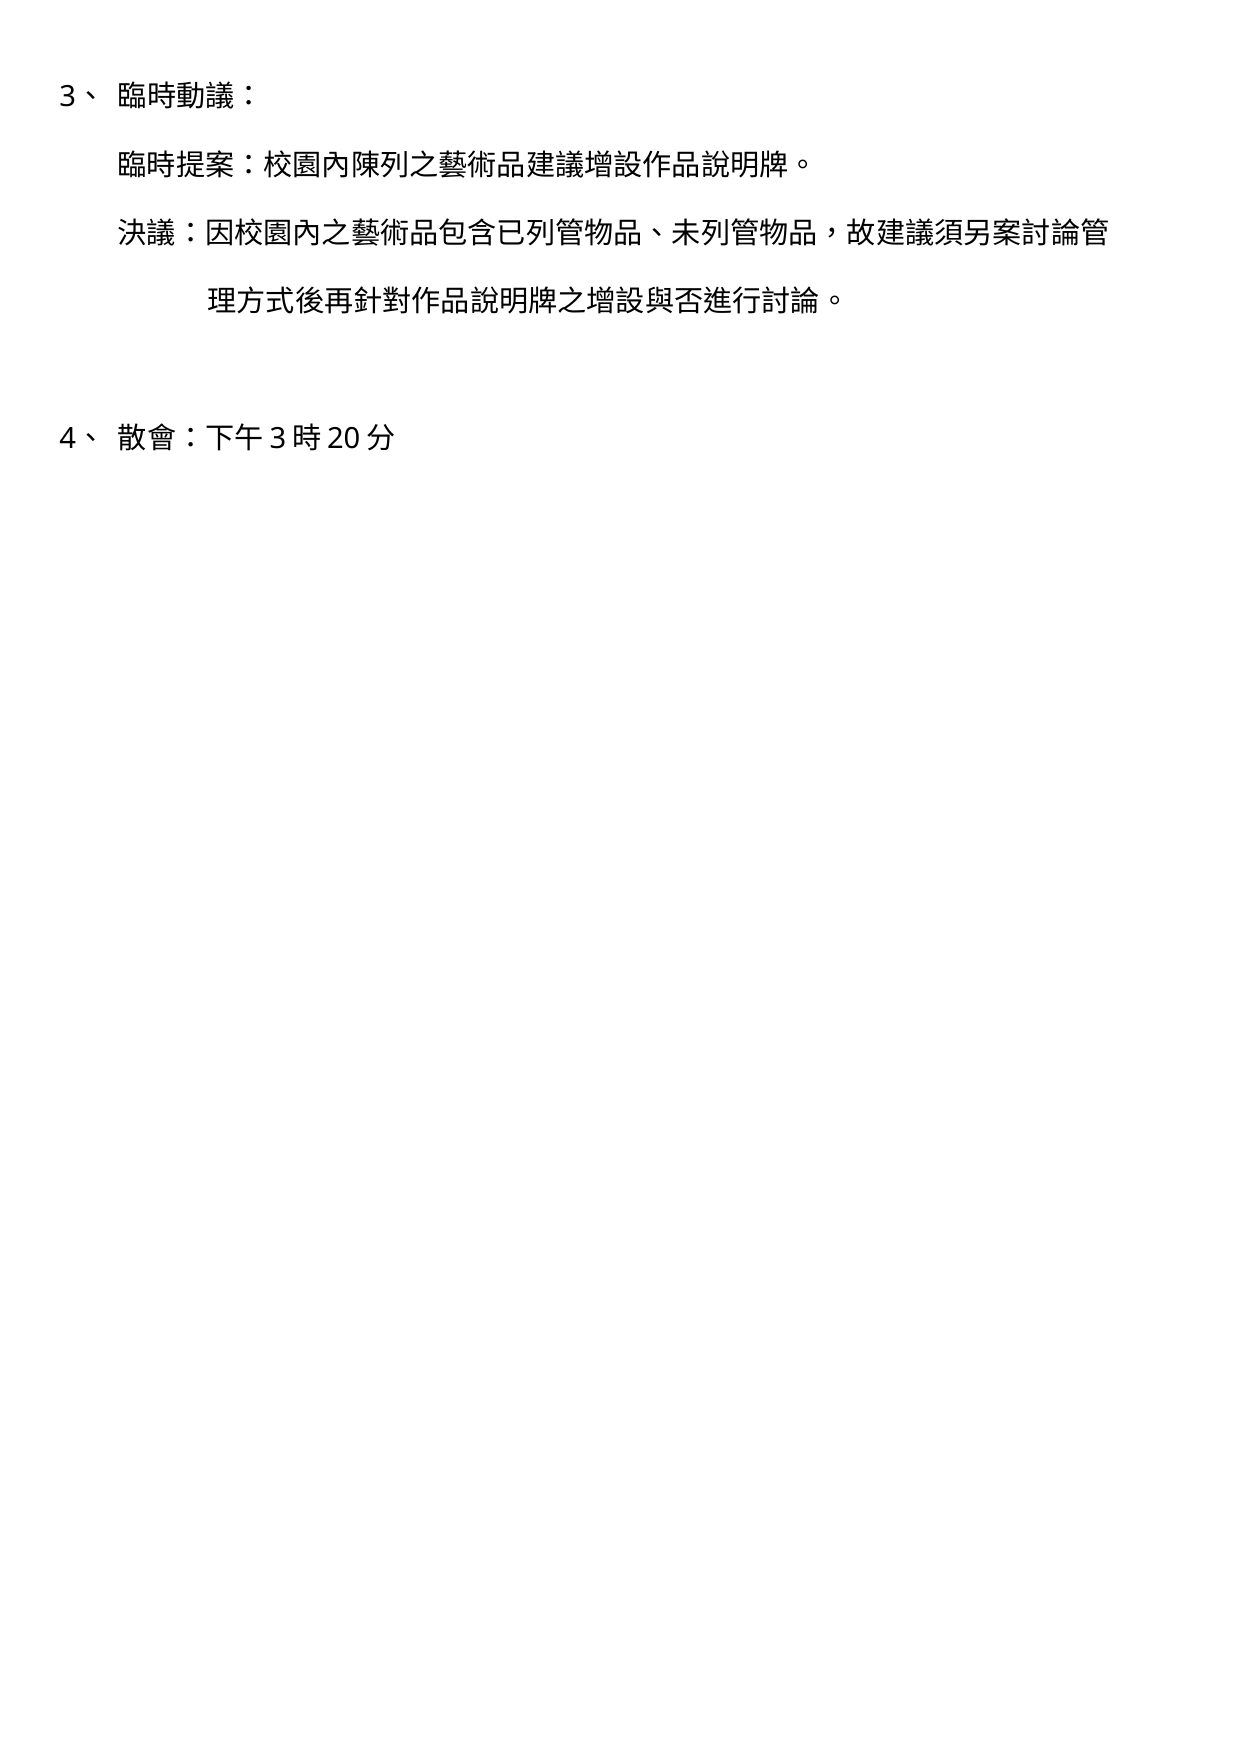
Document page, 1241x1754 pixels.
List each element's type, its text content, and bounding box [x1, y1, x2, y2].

text 決議：因校園內之藝術品包含已列管物品、未列管物品，故建議須另案討論管 [117, 212, 1182, 252]
list 臨時動議： [59, 76, 1182, 115]
list 散會：下午3時20分 [59, 417, 1182, 457]
text 臨時提案：校園內陳列之藝術品建議增設作品說明牌。 [117, 144, 1182, 183]
text 理方式後再針對作品說明牌之增設與否進行討論。 [207, 281, 1182, 320]
